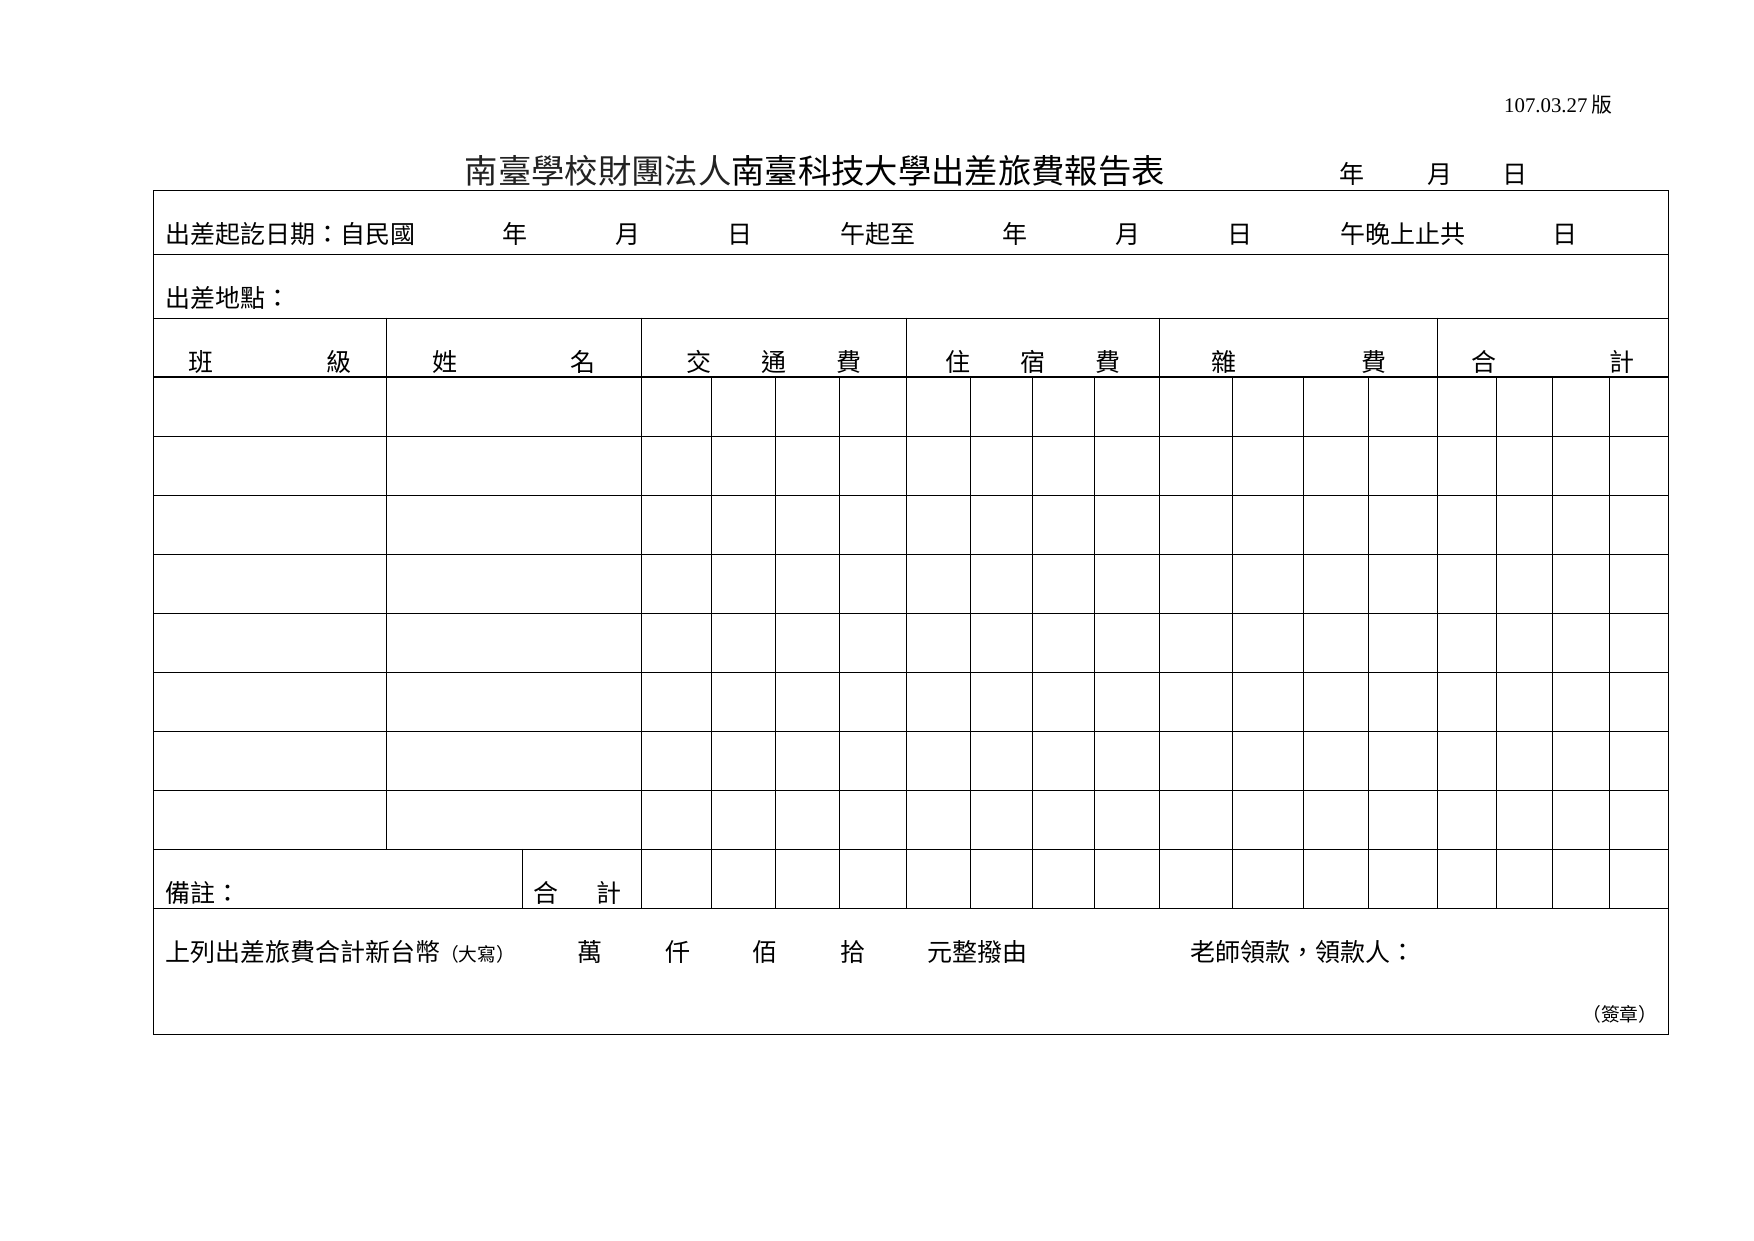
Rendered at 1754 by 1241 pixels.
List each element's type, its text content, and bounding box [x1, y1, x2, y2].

table_cell 備註： [154, 850, 522, 908]
table_cell [1497, 614, 1552, 672]
table_cell [1553, 732, 1609, 790]
table_cell [1553, 673, 1609, 731]
table_cell [154, 673, 386, 731]
table_cell [1160, 614, 1232, 672]
table_cell [1095, 378, 1159, 436]
table_cell [776, 791, 839, 849]
table_cell [712, 850, 775, 908]
table_cell [1233, 791, 1303, 849]
table_cell [1160, 673, 1232, 731]
table_cell [971, 850, 1032, 908]
table_cell [1033, 614, 1094, 672]
table_cell [154, 614, 386, 672]
table_cell [154, 437, 386, 494]
table_cell [387, 555, 641, 613]
table_cell [642, 496, 711, 554]
table_cell [1438, 437, 1496, 494]
table_cell [907, 378, 970, 436]
table_cell [387, 791, 641, 849]
table_cell 姓 名 [387, 319, 641, 376]
table_cell [712, 496, 775, 554]
table_cell [907, 555, 970, 613]
table_cell [1610, 614, 1668, 672]
table_cell [971, 378, 1032, 436]
table_cell [1369, 378, 1437, 436]
table_cell 住 宿 費 [907, 319, 1159, 376]
table_cell [1033, 555, 1094, 613]
table_cell [1438, 378, 1496, 436]
table_cell [1233, 496, 1303, 554]
table_cell [642, 378, 711, 436]
table_cell [1304, 496, 1368, 554]
table_cell [1369, 673, 1437, 731]
table_cell [642, 673, 711, 731]
table_cell [971, 791, 1032, 849]
table_cell [1033, 378, 1094, 436]
table_cell [776, 555, 839, 613]
table_cell 班 級 [154, 319, 386, 376]
table_cell [1033, 732, 1094, 790]
table_cell [1438, 496, 1496, 554]
table_cell [1160, 555, 1232, 613]
table_cell [840, 673, 906, 731]
table_cell 交 通 費 [642, 319, 906, 376]
table_cell [776, 437, 839, 494]
table_cell [840, 791, 906, 849]
table_cell [1369, 732, 1437, 790]
table_cell [1160, 496, 1232, 554]
table_cell [1369, 437, 1437, 494]
table_cell [971, 673, 1032, 731]
table_cell 上列出差旅費合計新台幣（大寫） 萬 仟 佰 拾 元整撥由 老師領款，領款人： （簽章） [154, 909, 1668, 1034]
table_cell [1610, 732, 1668, 790]
table_cell [776, 850, 839, 908]
table_cell [776, 673, 839, 731]
table_cell [907, 732, 970, 790]
table_cell [642, 614, 711, 672]
table_cell [1233, 850, 1303, 908]
table_cell [387, 614, 641, 672]
table_cell [1610, 378, 1668, 436]
table_cell [1438, 791, 1496, 849]
table_cell [154, 791, 386, 849]
table_cell [1610, 496, 1668, 554]
table_cell [1438, 555, 1496, 613]
table_cell [1304, 614, 1368, 672]
table_cell [1233, 437, 1303, 494]
table_cell [1553, 437, 1609, 494]
table_cell [1610, 437, 1668, 494]
table_cell [1304, 850, 1368, 908]
table_cell [1553, 496, 1609, 554]
table_cell [1160, 850, 1232, 908]
table_cell [1095, 496, 1159, 554]
table_cell [1610, 850, 1668, 908]
table_cell [642, 732, 711, 790]
table_cell [840, 850, 906, 908]
table_cell [1497, 496, 1552, 554]
table_cell [971, 614, 1032, 672]
table_cell [840, 437, 906, 494]
table_cell [776, 378, 839, 436]
table_cell [907, 614, 970, 672]
table_cell 合 計 [523, 850, 641, 908]
table_cell 雜 費 [1160, 319, 1437, 376]
table_cell [1033, 437, 1094, 494]
table_cell [712, 673, 775, 731]
table_cell [642, 791, 711, 849]
table_cell [387, 378, 641, 436]
table_cell [1497, 555, 1552, 613]
table_cell [907, 437, 970, 494]
table_cell [387, 437, 641, 494]
table_cell [1095, 437, 1159, 494]
table_cell [1553, 555, 1609, 613]
table_header 出差起訖日期：自民國 年 月 日 午起至 年 月 日 午晚上止共 日 [154, 191, 1668, 254]
table_cell [971, 437, 1032, 494]
table_cell [1095, 850, 1159, 908]
table_cell [1033, 850, 1094, 908]
table_cell [1369, 850, 1437, 908]
table_cell [712, 614, 775, 672]
table_cell [387, 732, 641, 790]
table_cell [154, 732, 386, 790]
table_cell [1033, 673, 1094, 731]
table_cell [1497, 673, 1552, 731]
table_cell [712, 732, 775, 790]
table_cell [712, 378, 775, 436]
table_cell [1233, 378, 1303, 436]
table_cell [1233, 732, 1303, 790]
table_cell [387, 673, 641, 731]
table_cell [154, 496, 386, 554]
table_cell 合 計 [1438, 319, 1668, 376]
table_cell [1233, 673, 1303, 731]
table_cell [1438, 673, 1496, 731]
table_cell [1610, 673, 1668, 731]
table_cell [712, 555, 775, 613]
table_cell [1497, 378, 1552, 436]
table_cell [907, 673, 970, 731]
table_cell [776, 732, 839, 790]
table_cell [1160, 791, 1232, 849]
table_cell [1438, 850, 1496, 908]
table_cell [1497, 732, 1552, 790]
table_cell [1369, 791, 1437, 849]
table_cell [1553, 614, 1609, 672]
table_cell [840, 378, 906, 436]
table_cell 出差地點： [154, 255, 1668, 317]
table_cell [154, 555, 386, 613]
table_cell [840, 732, 906, 790]
table_cell [1304, 732, 1368, 790]
table_cell [907, 850, 970, 908]
table_cell [971, 732, 1032, 790]
table_cell [1369, 555, 1437, 613]
table_cell [712, 437, 775, 494]
table_cell [1095, 673, 1159, 731]
table_cell [776, 614, 839, 672]
table_cell [154, 378, 386, 436]
table_cell [1438, 614, 1496, 672]
table_cell [1610, 555, 1668, 613]
table_cell [1553, 378, 1609, 436]
table_cell [840, 555, 906, 613]
table_cell [1095, 732, 1159, 790]
table_cell [840, 496, 906, 554]
table_cell [1497, 791, 1552, 849]
table_cell [1610, 791, 1668, 849]
table_cell [387, 496, 641, 554]
table_cell [1438, 732, 1496, 790]
table_cell [1095, 614, 1159, 672]
table_cell [1095, 791, 1159, 849]
table_cell [971, 555, 1032, 613]
table_cell [971, 496, 1032, 554]
table_cell [840, 614, 906, 672]
table_cell [1369, 614, 1437, 672]
table_cell [1497, 437, 1552, 494]
table_cell [712, 791, 775, 849]
table_cell [907, 791, 970, 849]
table_cell [907, 496, 970, 554]
table_cell [1304, 378, 1368, 436]
table_cell [1553, 791, 1609, 849]
table_cell [1033, 791, 1094, 849]
table_cell [642, 437, 711, 494]
table_cell [642, 850, 711, 908]
table_cell [1304, 437, 1368, 494]
table_cell [1160, 437, 1232, 494]
table_cell [776, 496, 839, 554]
table_cell [1304, 555, 1368, 613]
table_cell [1497, 850, 1552, 908]
table_cell [1233, 555, 1303, 613]
text 南臺學校財團法人南臺科技大學出差旅費報告表 年 月 日 [153, 128, 1612, 190]
table_cell [1033, 496, 1094, 554]
table_cell [1160, 732, 1232, 790]
table_cell [1304, 673, 1368, 731]
table_cell [1553, 850, 1609, 908]
table_cell [642, 555, 711, 613]
table_cell [1369, 496, 1437, 554]
table_cell [1095, 555, 1159, 613]
table_cell [1233, 614, 1303, 672]
table_cell [1160, 378, 1232, 436]
table_cell [1304, 791, 1368, 849]
